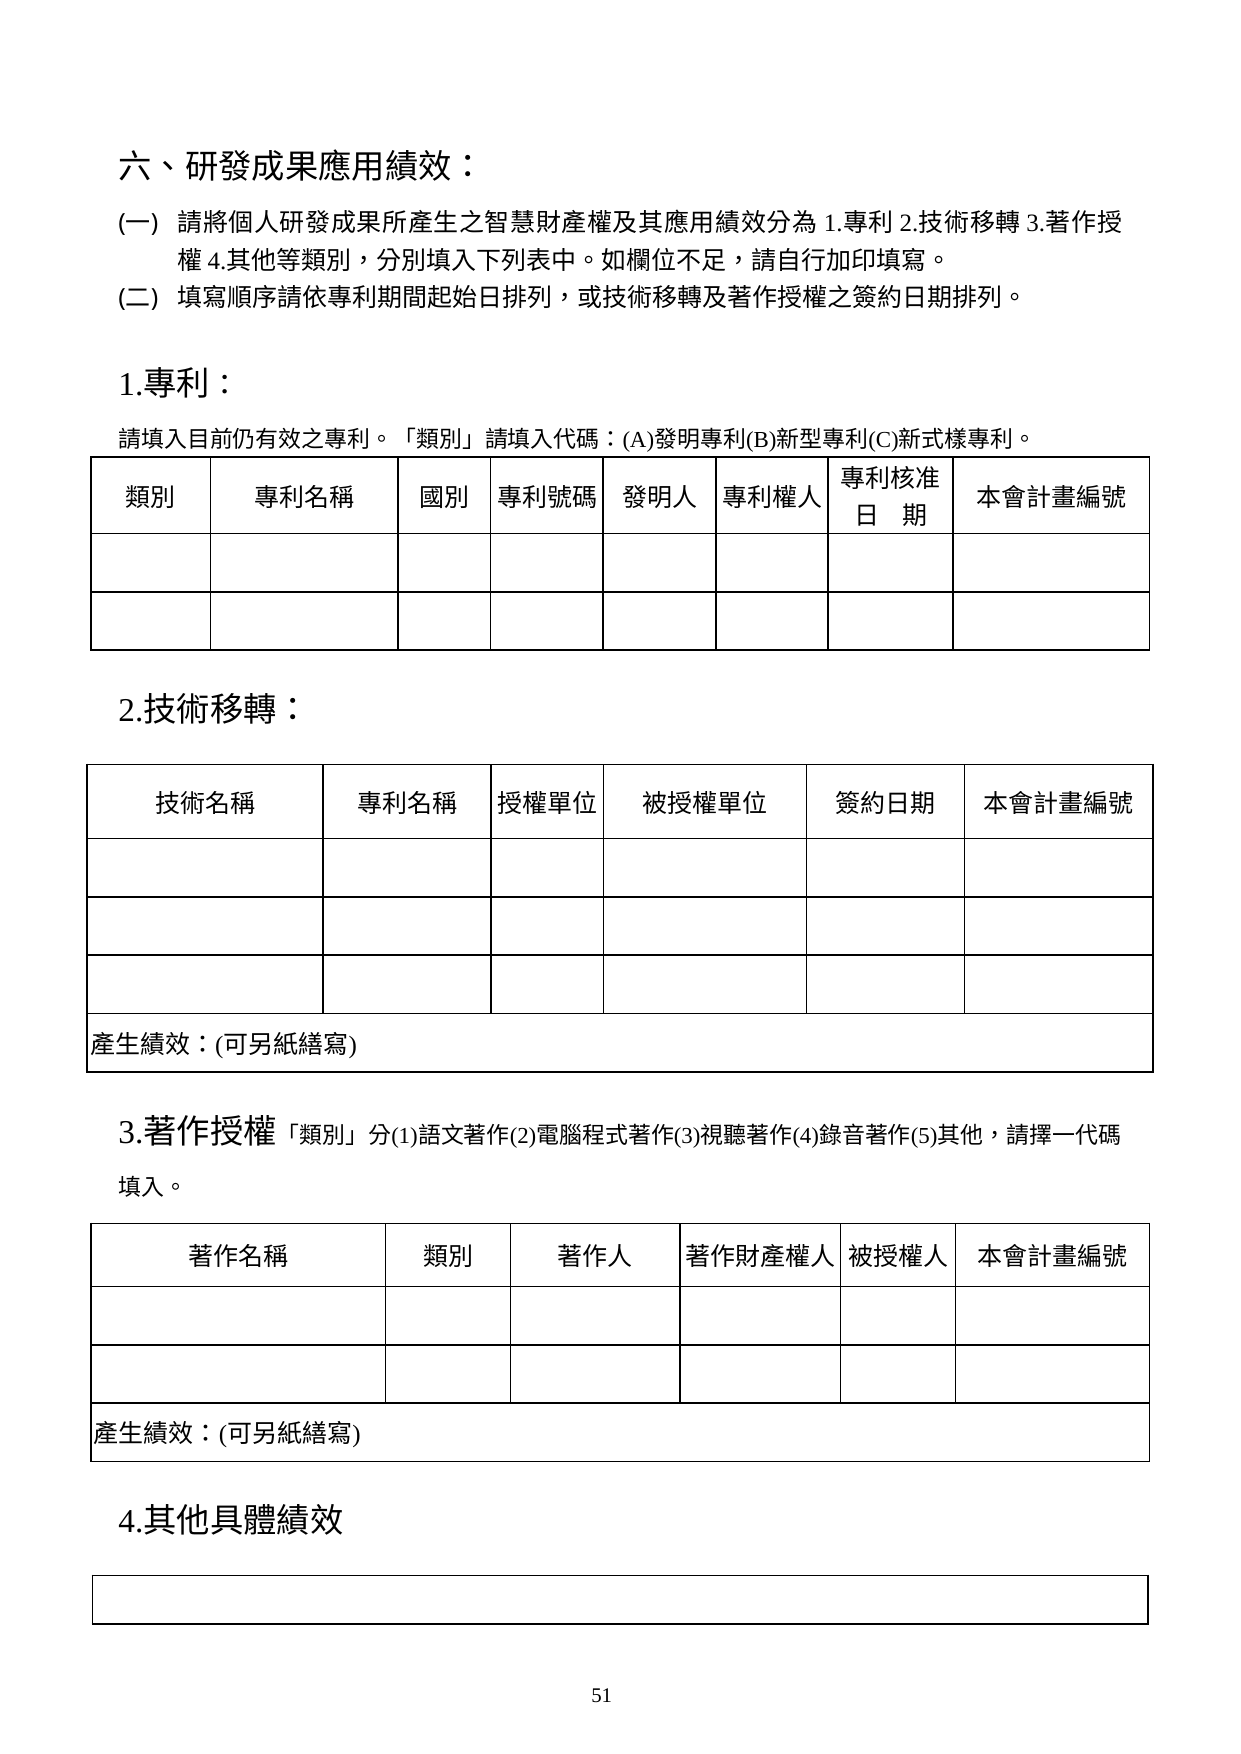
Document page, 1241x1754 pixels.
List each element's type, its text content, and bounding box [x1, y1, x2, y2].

table_cell [88, 956, 322, 1013]
table_cell [88, 839, 322, 896]
table_cell 產生績效：(可另紙繕寫) [92, 1404, 1149, 1461]
table_cell [492, 839, 603, 896]
table_cell [717, 593, 827, 649]
table_header 本會計畫編號 [965, 765, 1152, 838]
text 1.專利： [118, 344, 1122, 419]
table_cell [604, 534, 715, 591]
table_cell [717, 534, 827, 591]
table_header 類別 [386, 1224, 510, 1286]
table_cell [92, 534, 210, 591]
table_header 本會計畫編號 [954, 458, 1149, 533]
table_cell [92, 1287, 385, 1344]
table_header 被授權單位 [604, 765, 806, 838]
table_cell [807, 956, 964, 1013]
table_cell [399, 534, 490, 591]
table_cell [841, 1346, 955, 1402]
table_cell [604, 593, 715, 649]
table_cell [492, 898, 603, 954]
table_cell [604, 956, 806, 1013]
table_cell [965, 839, 1152, 896]
table_cell 產生績效：(可另紙繕寫) [88, 1014, 1152, 1071]
table_header 專利核准日 期 [829, 458, 952, 533]
table_cell [324, 898, 490, 954]
table_header 簽約日期 [807, 765, 964, 838]
table_cell [492, 956, 603, 1013]
table_header 專利號碼 [491, 458, 602, 533]
text 2.技術移轉： [118, 670, 1122, 745]
table_cell [681, 1346, 840, 1402]
table_header 專利名稱 [324, 765, 490, 838]
table_header 被授權人 [841, 1224, 955, 1286]
table_cell [386, 1346, 510, 1402]
list 填寫順序請依專利期間起始日排列，或技術移轉及著作授權之簽約日期排列。 [118, 277, 1122, 314]
table_header 著作財產權人 [681, 1224, 840, 1286]
table_header 國別 [399, 458, 490, 533]
table_header 本會計畫編號 [956, 1224, 1149, 1286]
table_cell [956, 1346, 1149, 1402]
table_cell [604, 898, 806, 954]
table_cell [399, 593, 490, 649]
table_cell [841, 1287, 955, 1344]
table_cell [211, 593, 397, 649]
text 六、研發成果應用績效： [118, 127, 1122, 202]
table_cell [954, 593, 1149, 649]
table_cell [511, 1346, 679, 1402]
table_header 技術名稱 [88, 765, 322, 838]
table_cell [92, 1346, 385, 1402]
table_cell [324, 956, 490, 1013]
table_header 著作人 [511, 1224, 679, 1286]
table_cell [324, 839, 490, 896]
table_cell [965, 898, 1152, 954]
table_header 著作名稱 [92, 1224, 385, 1286]
text 請填入目前仍有效之專利。「類別」請填入代碼：(A)發明專利(B)新型專利(C)新式樣專利。 [118, 419, 1122, 456]
text 3.著作授權「類別」分(1)語文著作(2)電腦程式著作(3)視聽著作(4)錄音著作(5)其他，請擇一代碼填入。 [118, 1091, 1122, 1204]
table_cell [491, 593, 602, 649]
text 4.其他具體績效 [118, 1481, 1122, 1556]
table_cell [211, 534, 397, 591]
table_header 發明人 [604, 458, 715, 533]
table_header [93, 1576, 1147, 1623]
table_cell [92, 593, 210, 649]
table_cell [829, 593, 952, 649]
table_cell [807, 898, 964, 954]
table_cell [965, 956, 1152, 1013]
table_cell [956, 1287, 1149, 1344]
table_cell [88, 898, 322, 954]
table_header 專利名稱 [211, 458, 397, 533]
table_header 類別 [92, 458, 210, 533]
table_cell [491, 534, 602, 591]
table_cell [604, 839, 806, 896]
table_cell [681, 1287, 840, 1344]
table_cell [807, 839, 964, 896]
table_header 專利權人 [717, 458, 827, 533]
table_cell [829, 534, 952, 591]
table_header 授權單位 [492, 765, 603, 838]
list 請將個人研發成果所產生之智慧財產權及其應用績效分為1.專利2.技術移轉3.著作授權4.其他等類別，分別填入下列表中。如欄位不足，請自行加印填寫。 [118, 202, 1122, 277]
table_cell [511, 1287, 679, 1344]
table_cell [386, 1287, 510, 1344]
table_cell [954, 534, 1149, 591]
